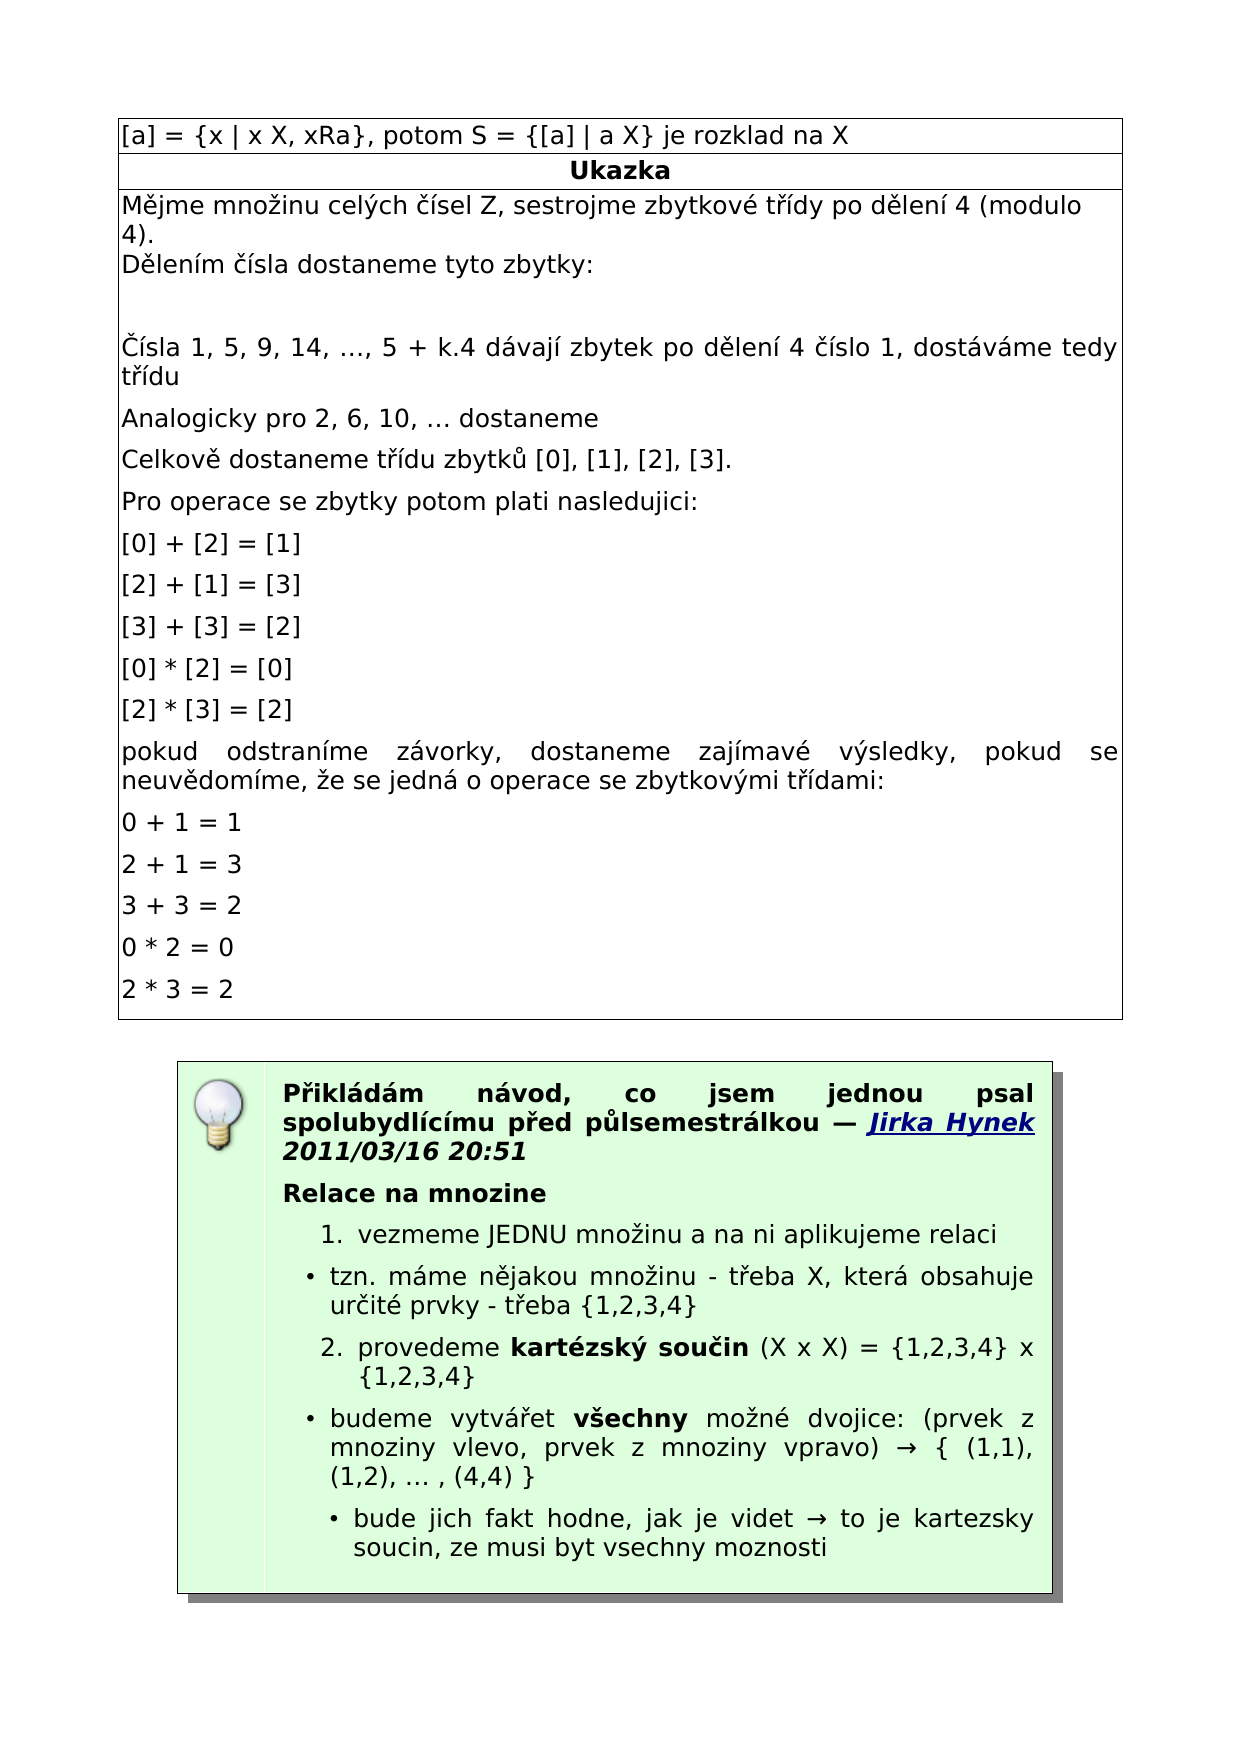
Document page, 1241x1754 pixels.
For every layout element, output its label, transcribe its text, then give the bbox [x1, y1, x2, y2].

table_cell [a] = {x | x X, xRa}, potom S = {[a] | a X} je rozklad na X [119, 119, 1122, 153]
picture [183, 1078, 259, 1154]
table_header Ukazka [119, 154, 1122, 188]
table_header Přikládám návod, co jsem jednou psal spolubydlícímu před půlsemestrálkou — Jirka Hynek 2011/03/16 20:51 Relace na mnozine vezmeme JEDNU množinu a na ni aplikujeme relaci tzn. máme nějakou množinu - třeba X, která obsahuje určité prvky - třeba {1,2,3,4} provedeme kartézský součin (X x X) = {1,2,3,4} x {1,2,3,4} budeme vytvářet všechny možné dvojice: (prvek z mnoziny vlevo, prvek z mnoziny vpravo) → { (1,1), (1,2), … , (4,4) } bude jich fakt hodne, jak je videt → to je kartezsky soucin, ze musi byt vsechny moznosti nyní můžeme vytvářet relace pokud vezmeme RELACI, vezmeme PODMNOŽINU kartézského součinu např. { (1,2), (3,4) } je relace na množině X, protože je podmnožinou kartézského součinu → všech dvojic teď si můžeme popsat jednotlivé relace: REFLEXIVNÍ - aby relace byla reflexivní, musí obsahovat prvky (x,x) ⇒ tzn. všechny dvojice se stejnými prvky: → { (1,1), (2,2), (3,3), (4,4) } → MUSÍ TAM BYT ALE VSECHNY PRVKY - u nás: 1, 2, 3 a 4 SYMETRICKÁ - pokud máme v relaci nějakou dvojici - např. (1,2), musí k ní být vždy „zrcadlový obraz“ - tedy (2,1) ANTISYMETRICKÁ - to je opak předchozí relace ⇒ tzn. pokud tam mám (1,2) nemůžu už mít (2,1) … ale neplatí to pro (x,x), kde první i druhý prvek je stejný (ty můžou být obsaženy v ansymetrické relaci) ⇒ tzn. tyto dvojice nás nezajímají, jenom ty kde prvni a druhy prvek je jiny TRANZITIVNÍ - pokud mám v relaci (1,2) a třeba (2,3), kde druhý prvek jedné dvojice se rovná prvnímu prvku jiné, musím spojit sousedy těchto prvků ⇒ tzn (1,3) tam musí také být, aby to bylo tranzitivní EKVIVALENCE ⇒ platí A, B a D ČÁSTEČNÉ USPOŘÁDÁNÍ ⇒ platí A, C a D TOLERANCE → platí A a B KVAZIUSPOŘÁDÁNÍ ⇒ platí A a D [265, 1062, 1052, 1592]
table_cell Mějme množinu celých čísel Z, sestrojme zbytkové třídy po dělení 4 (modulo 4). Dělením čísla dostaneme tyto zbytky: Čísla 1, 5, 9, 14, …, 5 + k.4 dávají zbytek po dělení 4 číslo 1, dostáváme tedy třídu Analogicky pro 2, 6, 10, … dostaneme Celkově dostaneme třídu zbytků [0], [1], [2], [3]. Pro operace se zbytky potom plati nasledujici: [0] + [2] = [1] [2] + [1] = [3] [3] + [3] = [2] [0] * [2] = [0] [2] * [3] = [2] pokud odstraníme závorky, dostaneme zajímavé výsledky, pokud se neuvědomíme, že se jedná o operace se zbytkovými třídami: 0 + 1 = 1 2 + 1 = 3 3 + 3 = 2 0 * 2 = 0 2 * 3 = 2 [119, 190, 1122, 1019]
table_header [178, 1062, 264, 1592]
